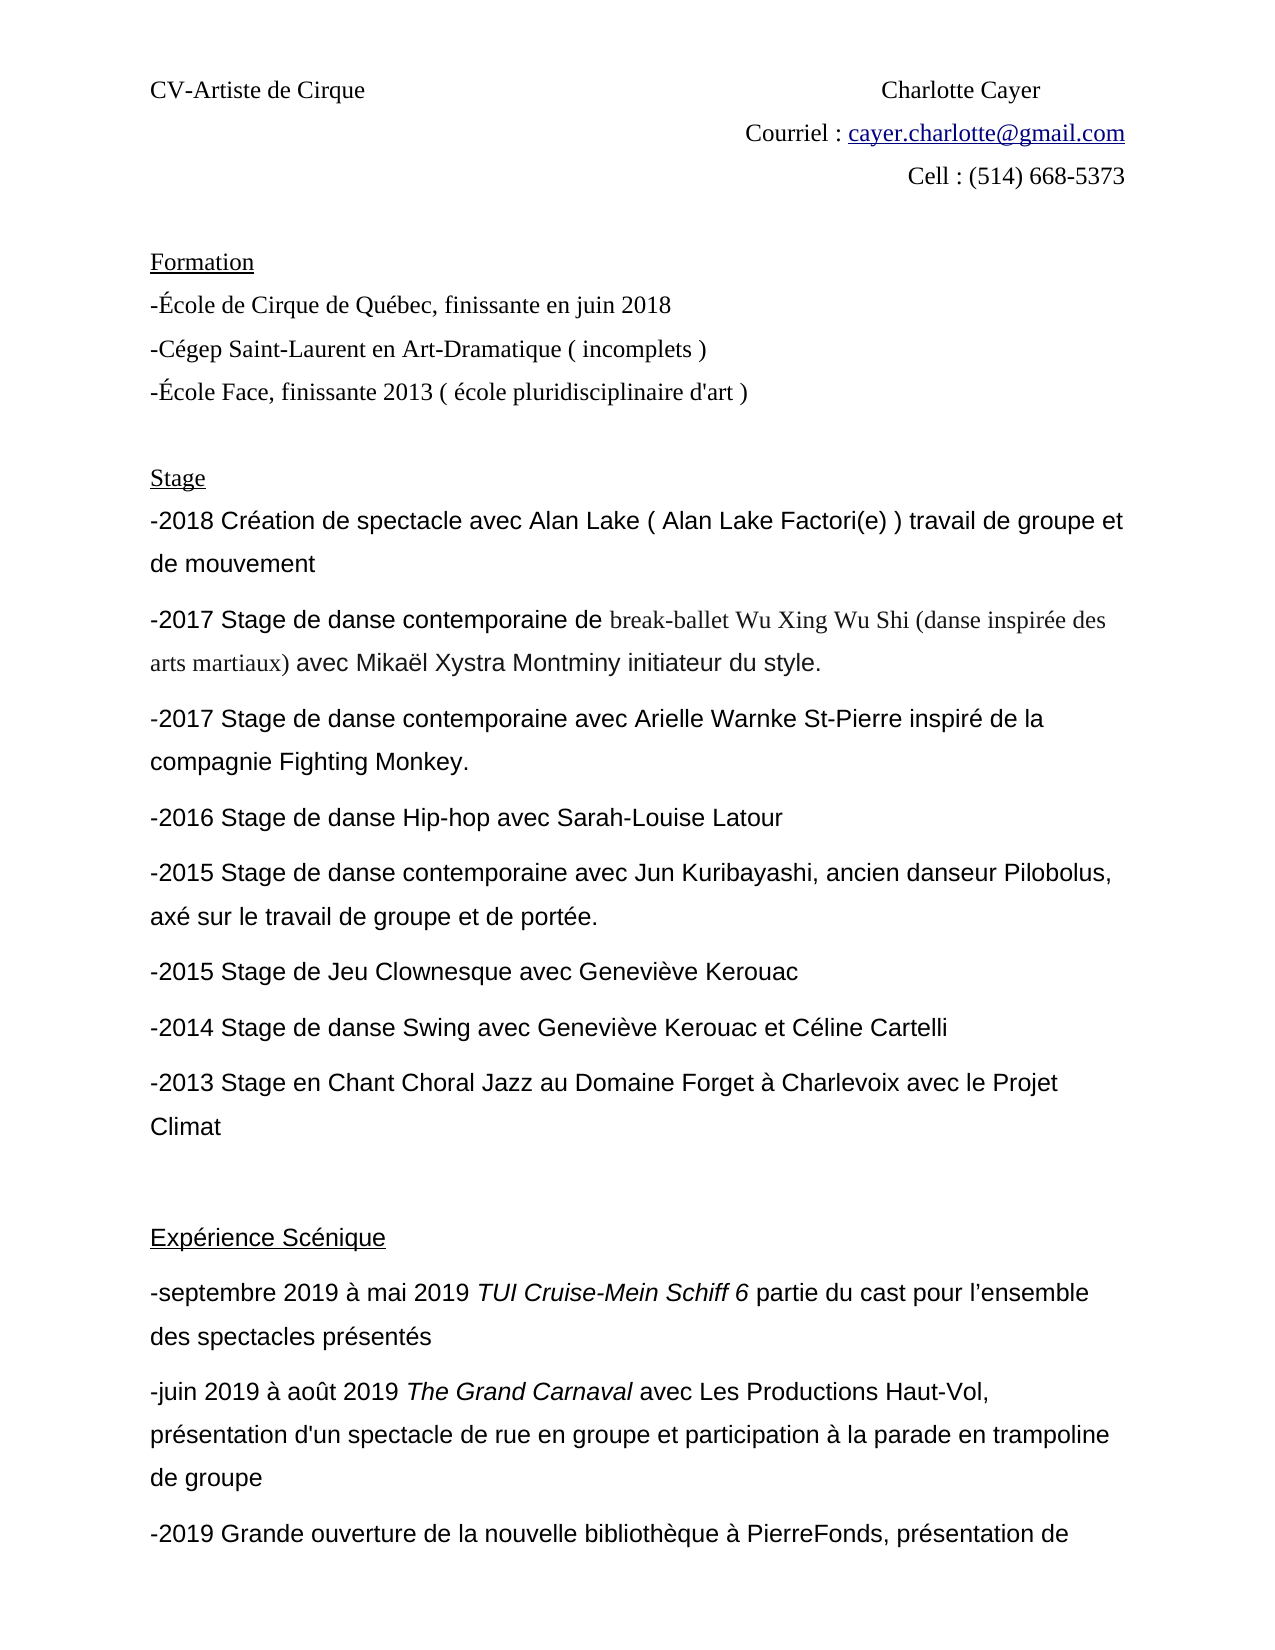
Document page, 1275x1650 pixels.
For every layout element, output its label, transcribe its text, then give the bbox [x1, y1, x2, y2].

text Formation [150, 247, 1125, 276]
text -2014 Stage de danse Swing avec Geneviève Kerouac et Céline Cartelli [150, 1013, 1125, 1041]
text Stage [150, 463, 1125, 492]
text Courriel : cayer.charlotte@gmail.com [150, 118, 1125, 147]
text -2017 Stage de danse contemporaine de break-ballet Wu Xing Wu Shi (danse inspirée des arts martiaux) avec Mikaël Xystra Montminy initiateur du style. [150, 605, 1125, 677]
text -École de Cirque de Québec, finissante en juin 2018 [150, 291, 1125, 319]
text -2019 Grande ouverture de la nouvelle bibliothèque à PierreFonds, présentation de [150, 1519, 1125, 1548]
text -septembre 2019 à mai 2019 TUI Cruise-Mein Schiff 6 partie du cast pour l’ensemble des spectacles présentés [150, 1278, 1125, 1350]
text -2016 Stage de danse Hip-hop avec Sarah-Louise Latour [150, 803, 1125, 831]
text -Cégep Saint-Laurent en Art-Dramatique ( incomplets ) [150, 334, 1125, 362]
text -2013 Stage en Chant Choral Jazz au Domaine Forget à Charlevoix avec le Projet Climat [150, 1068, 1125, 1140]
text Expérience Scénique [150, 1223, 1125, 1251]
text -juin 2019 à août 2019 The Grand Carnaval avec Les Productions Haut-Vol, présentation d'un spectacle de rue en groupe et participation à la parade en trampoline de groupe [150, 1377, 1125, 1492]
text -2017 Stage de danse contemporaine avec Arielle Warnke St-Pierre inspiré de la compagnie Fighting Monkey. [150, 704, 1125, 776]
text CV-Artiste de Cirque Charlotte Cayer [150, 75, 1125, 104]
text -2018 Création de spectacle avec Alan Lake ( Alan Lake Factori(e) ) travail de groupe et de mouvement [150, 506, 1125, 578]
text -2015 Stage de danse contemporaine avec Jun Kuribayashi, ancien danseur Pilobolus, axé sur le travail de groupe et de portée. [150, 858, 1125, 930]
text Cell : (514) 668-5373 [150, 161, 1125, 190]
text -2015 Stage de Jeu Clownesque avec Geneviève Kerouac [150, 957, 1125, 986]
text -École Face, finissante 2013 ( école pluridisciplinaire d'art ) [150, 377, 1125, 406]
